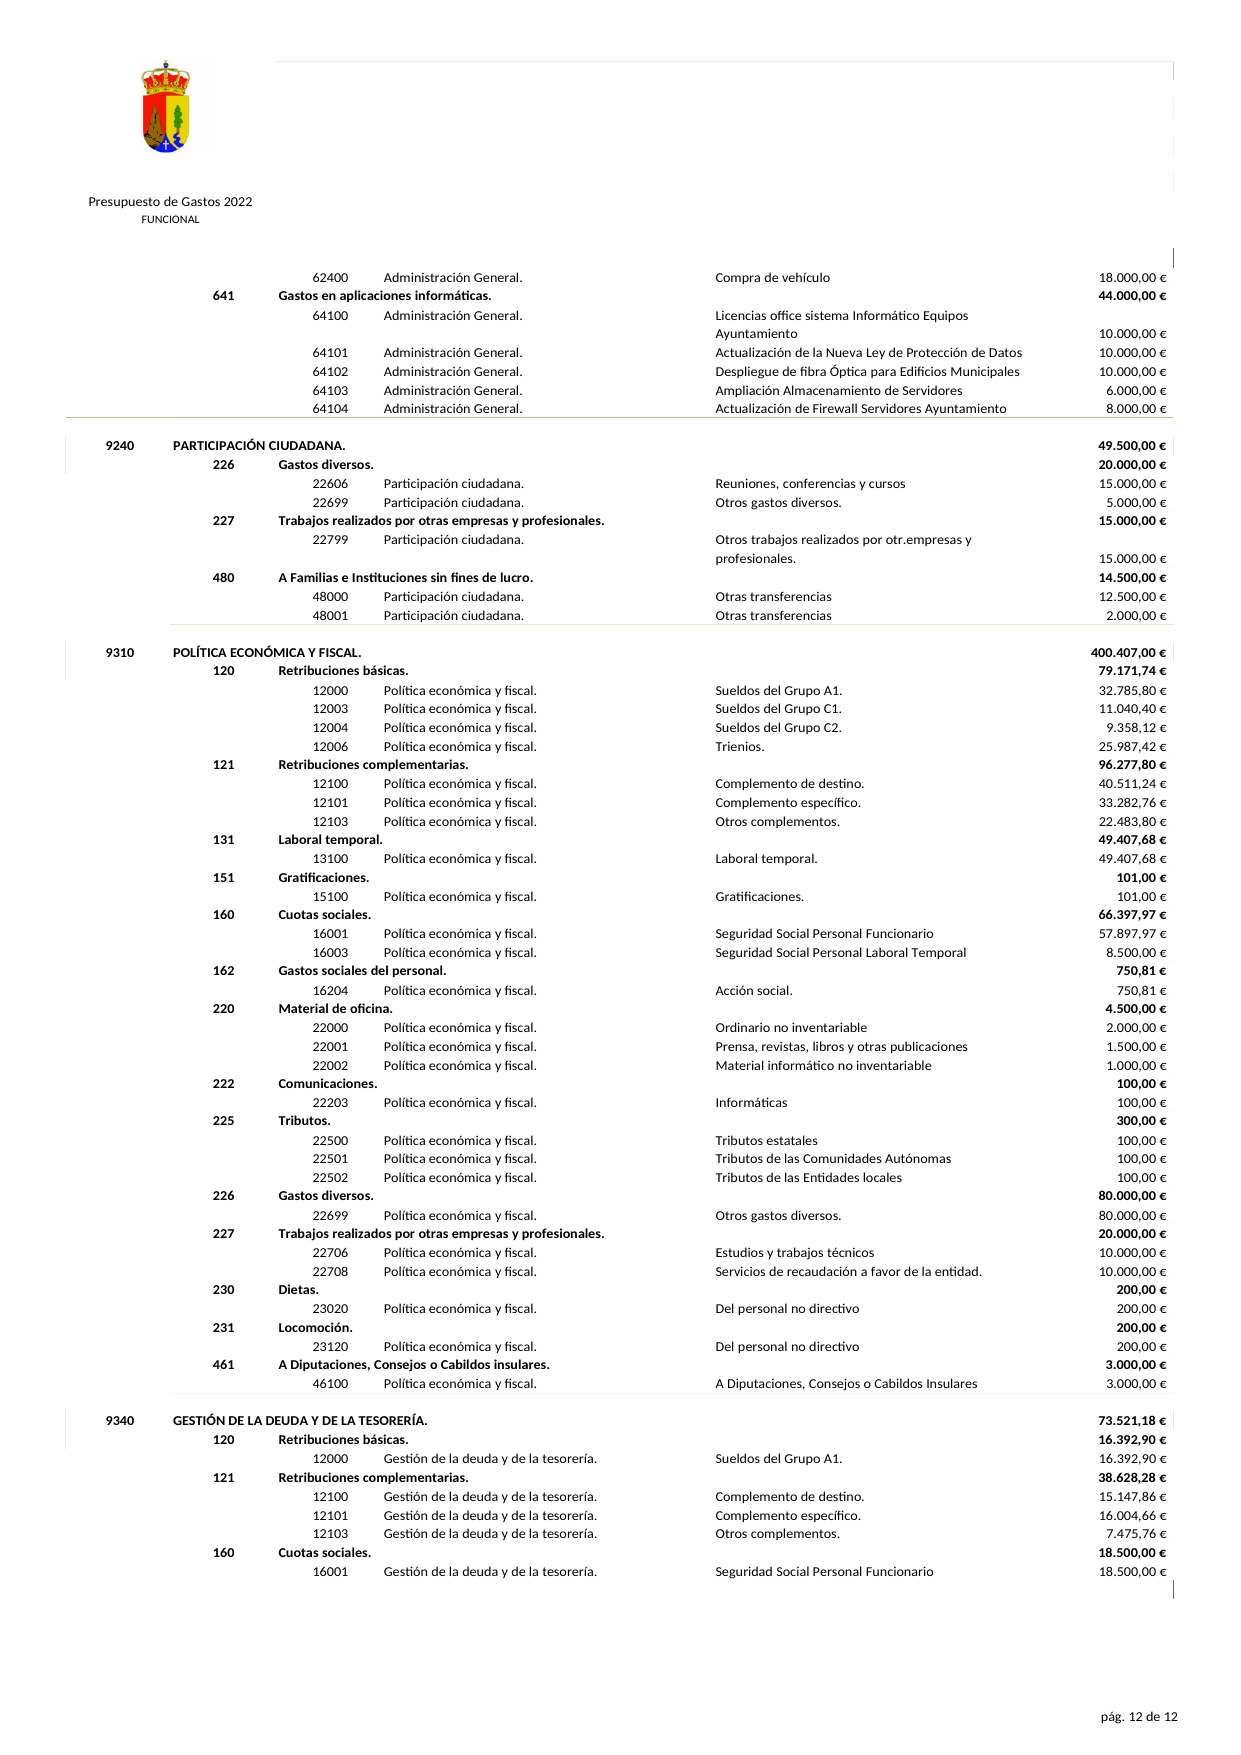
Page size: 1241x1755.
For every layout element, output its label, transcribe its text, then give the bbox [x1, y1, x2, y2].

text 160 Cuotas sociales. 18.500,00 € [213, 1544, 1173, 1560]
text 62400 Administración General. Compra de vehículo 18.000,00 € [312, 269, 1173, 286]
text 12003 Política económica y fiscal. Sueldos del Grupo C1. 11.040,40 € [312, 701, 1173, 717]
text 12101 Gestión de la deuda y de la tesorería. Complemento específico. 16.004,66 € [312, 1507, 1173, 1523]
text 121 Retribuciones complementarias. 96.277,80 € [213, 756, 1173, 773]
text 22501 Política económica y fiscal. Tributos de las Comunidades Autónomas 100,00 € [312, 1151, 1173, 1167]
text 15100 Política económica y fiscal. Gratificaciones. 101,00 € [312, 888, 1173, 904]
text 22001 Política económica y fiscal. Prensa, revistas, libros y otras publicaciones 1.500,00 € [312, 1038, 1173, 1054]
text 9310 POLÍTICA ECONÓMICA Y FISCAL. 400.407,00 € [105, 644, 1173, 660]
text 12004 Política económica y fiscal. Sueldos del Grupo C2. 9.358,12 € [312, 719, 1173, 736]
text PRESUPUESTO [66, 250, 1153, 266]
text 230 Dietas. 200,00 € [213, 1281, 1173, 1298]
text 480 A Familias e Instituciones sin fines de lucro. 14.500,00 € [213, 569, 1173, 585]
text 16204 Política económica y fiscal. Acción social. 750,81 € [312, 982, 1173, 998]
text 12100 Gestión de la deuda y de la tesorería. Complemento de destino. 15.147,86 € [312, 1488, 1173, 1504]
text 120 Retribuciones básicas. 16.392,90 € [213, 1431, 1173, 1448]
text 64104 Administración General. Actualización de Firewall Servidores Ayuntamiento 8.000,00 € [312, 400, 1173, 417]
text 12100 Política económica y fiscal. Complemento de destino. 40.511,24 € [312, 775, 1173, 792]
text 162 Gastos sociales del personal. 750,81 € [213, 962, 1173, 979]
text 22500 Política económica y fiscal. Tributos estatales 100,00 € [312, 1132, 1173, 1148]
text Presupuesto de Gastos 2022 [86, 193, 254, 210]
text 22706 Política económica y fiscal. Estudios y trabajos técnicos 10.000,00 € [312, 1244, 1173, 1261]
text 46100 Política económica y fiscal. A Diputaciones, Consejos o Cabildos Insulares 3.000,00 € [312, 1376, 1173, 1392]
text 120 Retribuciones básicas. 79.171,74 € [213, 662, 1173, 679]
text 23120 Política económica y fiscal. Del personal no directivo 200,00 € [312, 1338, 1173, 1354]
text 22799 Participación ciudadana. Otros trabajos realizados por otr.empresas y [312, 532, 1173, 548]
text 16001 Gestión de la deuda y de la tesorería. Seguridad Social Personal Funcionario 18.500,00 € [312, 1563, 1173, 1579]
text 64103 Administración General. Ampliación Almacenamiento de Servidores 6.000,00 € [312, 382, 1173, 398]
text pág. 12 de 12 [1101, 1708, 1180, 1725]
text 22708 Política económica y fiscal. Servicios de recaudación a favor de la entidad. 10.000,00 € [312, 1263, 1173, 1279]
text 48000 Participación ciudadana. Otras transferencias 12.500,00 € [312, 588, 1173, 604]
text Total General 9.027.868,61 € [66, 1581, 1167, 1598]
text 22699 Política económica y fiscal. Otros gastos diversos. 80.000,00 € [312, 1207, 1173, 1223]
text 22699 Participación ciudadana. Otros gastos diversos. 5.000,00 € [312, 494, 1173, 511]
text profesionales. 15.000,00 € [715, 550, 1173, 567]
text 121 Retribuciones complementarias. 38.628,28 € [213, 1469, 1173, 1485]
text 48001 Participación ciudadana. Otras transferencias 2.000,00 € [312, 607, 1173, 623]
text 226 Gastos diversos. 80.000,00 € [213, 1187, 1173, 1204]
text 16001 Política económica y fiscal. Seguridad Social Personal Funcionario 57.897,97 € [312, 926, 1173, 942]
text 64101 Administración General. Actualización de la Nueva Ley de Protección de Datos 10.000,00 € [312, 344, 1173, 361]
text 151 Gratificaciones. 101,00 € [213, 869, 1173, 885]
text 226 Gastos diversos. 20.000,00 € [213, 456, 1173, 473]
text 64100 Administración General. Licencias office sistema Informático Equipos [312, 307, 1173, 323]
text Ayuntamiento 10.000,00 € [715, 325, 1173, 342]
text 16003 Política económica y fiscal. Seguridad Social Personal Laboral Temporal 8.500,00 € [312, 944, 1173, 961]
text 641 Gastos en aplicaciones informáticas. 44.000,00 € [213, 287, 1173, 304]
text 12006 Política económica y fiscal. Trienios. 25.987,42 € [312, 738, 1173, 754]
text 22002 Política económica y fiscal. Material informático no inventariable 1.000,00 € [312, 1057, 1173, 1073]
text 227 Trabajos realizados por otras empresas y profesionales. 20.000,00 € [213, 1225, 1173, 1242]
text 12000 Gestión de la deuda y de la tesorería. Sueldos del Grupo A1. 16.392,90 € [312, 1451, 1173, 1467]
text 22000 Política económica y fiscal. Ordinario no inventariable 2.000,00 € [312, 1019, 1173, 1036]
text 225 Tributos. 300,00 € [213, 1112, 1173, 1129]
text 22502 Política económica y fiscal. Tributos de las Entidades locales 100,00 € [312, 1169, 1173, 1186]
text 131 Laboral temporal. 49.407,68 € [213, 831, 1173, 848]
text 22606 Participación ciudadana. Reuniones, conferencias y cursos 15.000,00 € [312, 475, 1173, 492]
text 222 Comunicaciones. 100,00 € [213, 1075, 1173, 1092]
text 22203 Política económica y fiscal. Informáticas 100,00 € [312, 1094, 1173, 1111]
text 12101 Política económica y fiscal. Complemento específico. 33.282,76 € [312, 794, 1173, 811]
text 23020 Política económica y fiscal. Del personal no directivo 200,00 € [312, 1301, 1173, 1317]
text 461 A Diputaciones, Consejos o Cabildos insulares. 3.000,00 € [213, 1356, 1173, 1373]
text 227 Trabajos realizados por otras empresas y profesionales. 15.000,00 € [213, 512, 1173, 529]
text 12000 Política económica y fiscal. Sueldos del Grupo A1. 32.785,80 € [312, 682, 1173, 698]
text FUNCIONAL [86, 213, 254, 227]
text 9240 PARTICIPACIÓN CIUDADANA. 49.500,00 € [105, 437, 1173, 454]
text 12103 Gestión de la deuda y de la tesorería. Otros complementos. 7.475,76 € [312, 1526, 1173, 1542]
text 160 Cuotas sociales. 66.397,97 € [213, 906, 1173, 923]
text 9340 GESTIÓN DE LA DEUDA Y DE LA TESORERÍA. 73.521,18 € [105, 1413, 1173, 1429]
text 64102 Administración General. Despliegue de fibra Óptica para Edificios Municipales 10.000,00 € [312, 363, 1173, 379]
text 231 Locomoción. 200,00 € [213, 1319, 1173, 1335]
text 13100 Política económica y fiscal. Laboral temporal. 49.407,68 € [312, 850, 1173, 867]
text 12103 Política económica y fiscal. Otros complementos. 22.483,80 € [312, 813, 1173, 829]
text 220 Material de oficina. 4.500,00 € [213, 1000, 1173, 1017]
